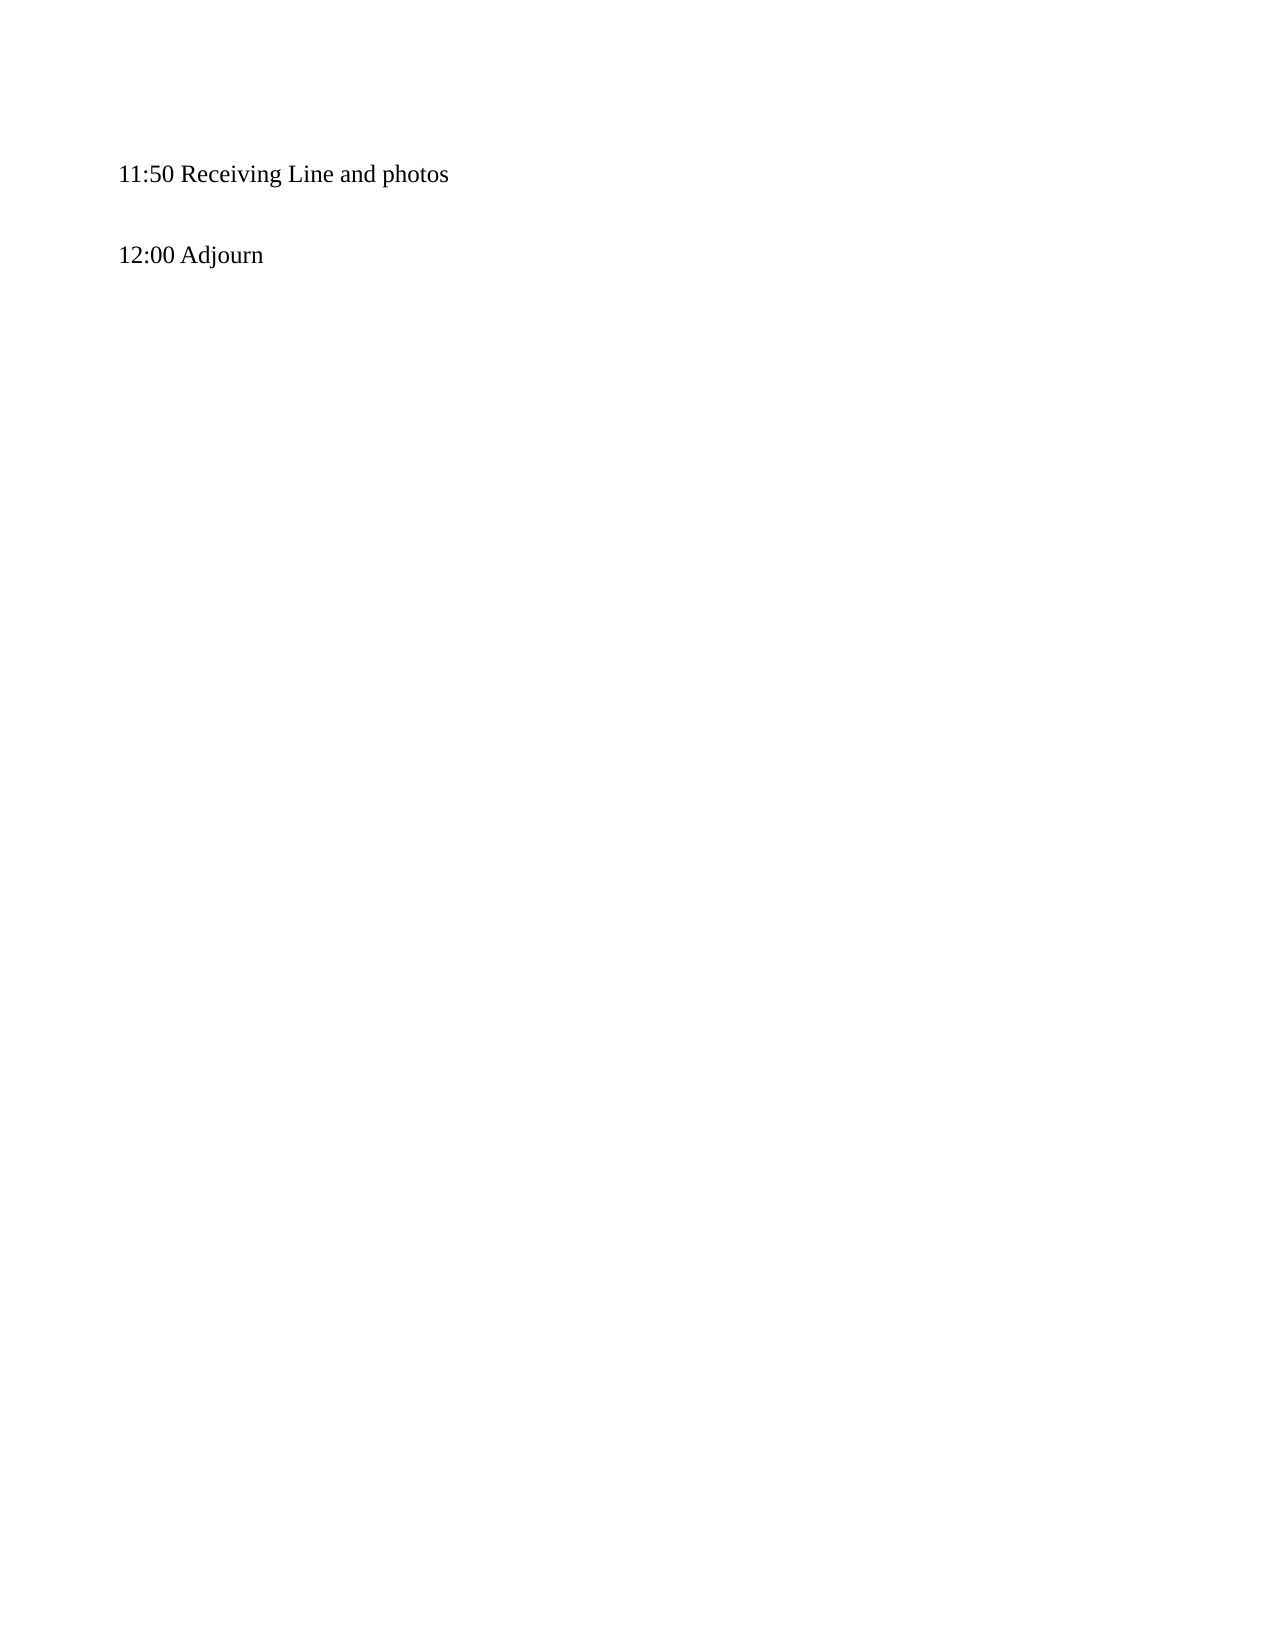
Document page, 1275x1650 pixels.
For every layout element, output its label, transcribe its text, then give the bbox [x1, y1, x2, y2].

text 12:00 Adjourn [118, 240, 1157, 269]
text 11:50 Receiving Line and photos [118, 159, 1157, 188]
